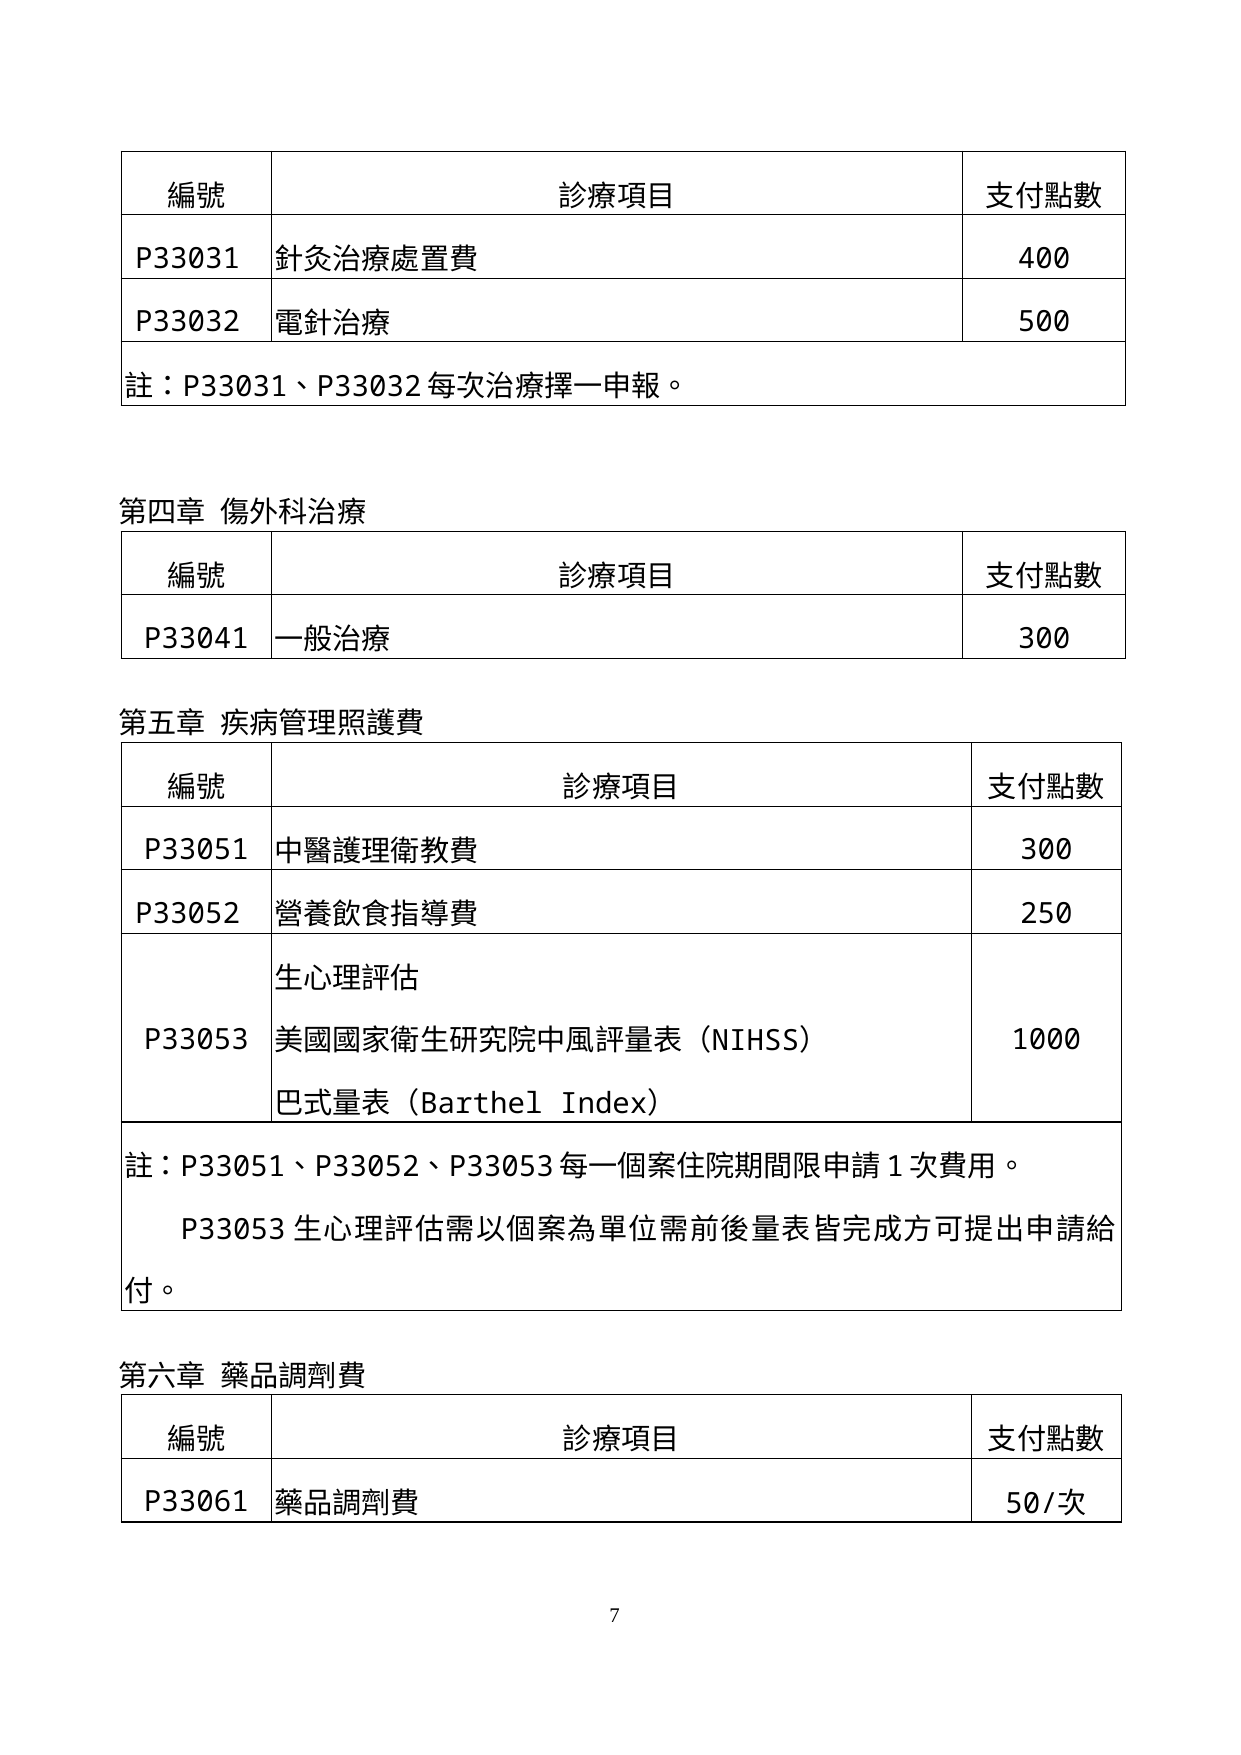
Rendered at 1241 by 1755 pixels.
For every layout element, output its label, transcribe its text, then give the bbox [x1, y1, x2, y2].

table_cell P33032 [122, 279, 271, 341]
table_cell P33041 [122, 595, 271, 658]
table_cell 500 [963, 279, 1125, 341]
table_cell 註：P33031、P33032每次治療擇一申報。 [122, 342, 1125, 405]
table_cell 300 [972, 807, 1121, 869]
table_cell 400 [963, 215, 1125, 278]
table_header 編號 [122, 532, 271, 594]
table_cell 生心理評估 美國國家衛生研究院中風評量表（NIHSS） 巴式量表（Barthel Index） [272, 934, 971, 1121]
table_header 支付點數 [963, 532, 1125, 594]
table_cell 藥品調劑費 [272, 1459, 971, 1521]
text 第六章 藥品調劑費 [118, 1353, 1110, 1394]
table_cell 中醫護理衛教費 [272, 807, 971, 869]
table_cell P33031 [122, 215, 271, 278]
table_header 支付點數 [963, 152, 1125, 214]
table_header 診療項目 [272, 532, 962, 594]
table_header 編號 [122, 152, 271, 214]
table_cell P33061 [122, 1459, 271, 1521]
table_cell P33053 [122, 934, 271, 1121]
table_header 支付點數 [972, 743, 1121, 806]
table_header 支付點數 [972, 1395, 1121, 1458]
table_cell 300 [963, 595, 1125, 658]
table_cell P33052 [122, 870, 271, 933]
table_cell 50/次 [972, 1459, 1121, 1521]
table_header 診療項目 [272, 1395, 971, 1458]
table_cell P33051 [122, 807, 271, 869]
text 第五章 疾病管理照護費 [118, 701, 1110, 742]
table_cell 針灸治療處置費 [272, 215, 962, 278]
table_cell 250 [972, 870, 1121, 933]
table_header 編號 [122, 743, 271, 806]
table_header 編號 [122, 1395, 271, 1458]
table_cell 營養飲食指導費 [272, 870, 971, 933]
table_cell 一般治療 [272, 595, 962, 658]
table_cell 註：P33051、P33052、P33053每一個案住院期間限申請1次費用。 P33053生心理評估需以個案為單位需前後量表皆完成方可提出申請給付。 [122, 1123, 1121, 1310]
table_header 診療項目 [272, 743, 971, 806]
text 第四章 傷外科治療 [118, 468, 1110, 531]
table_cell 電針治療 [272, 279, 962, 341]
table_header 診療項目 [272, 152, 962, 214]
table_cell 1000 [972, 934, 1121, 1121]
